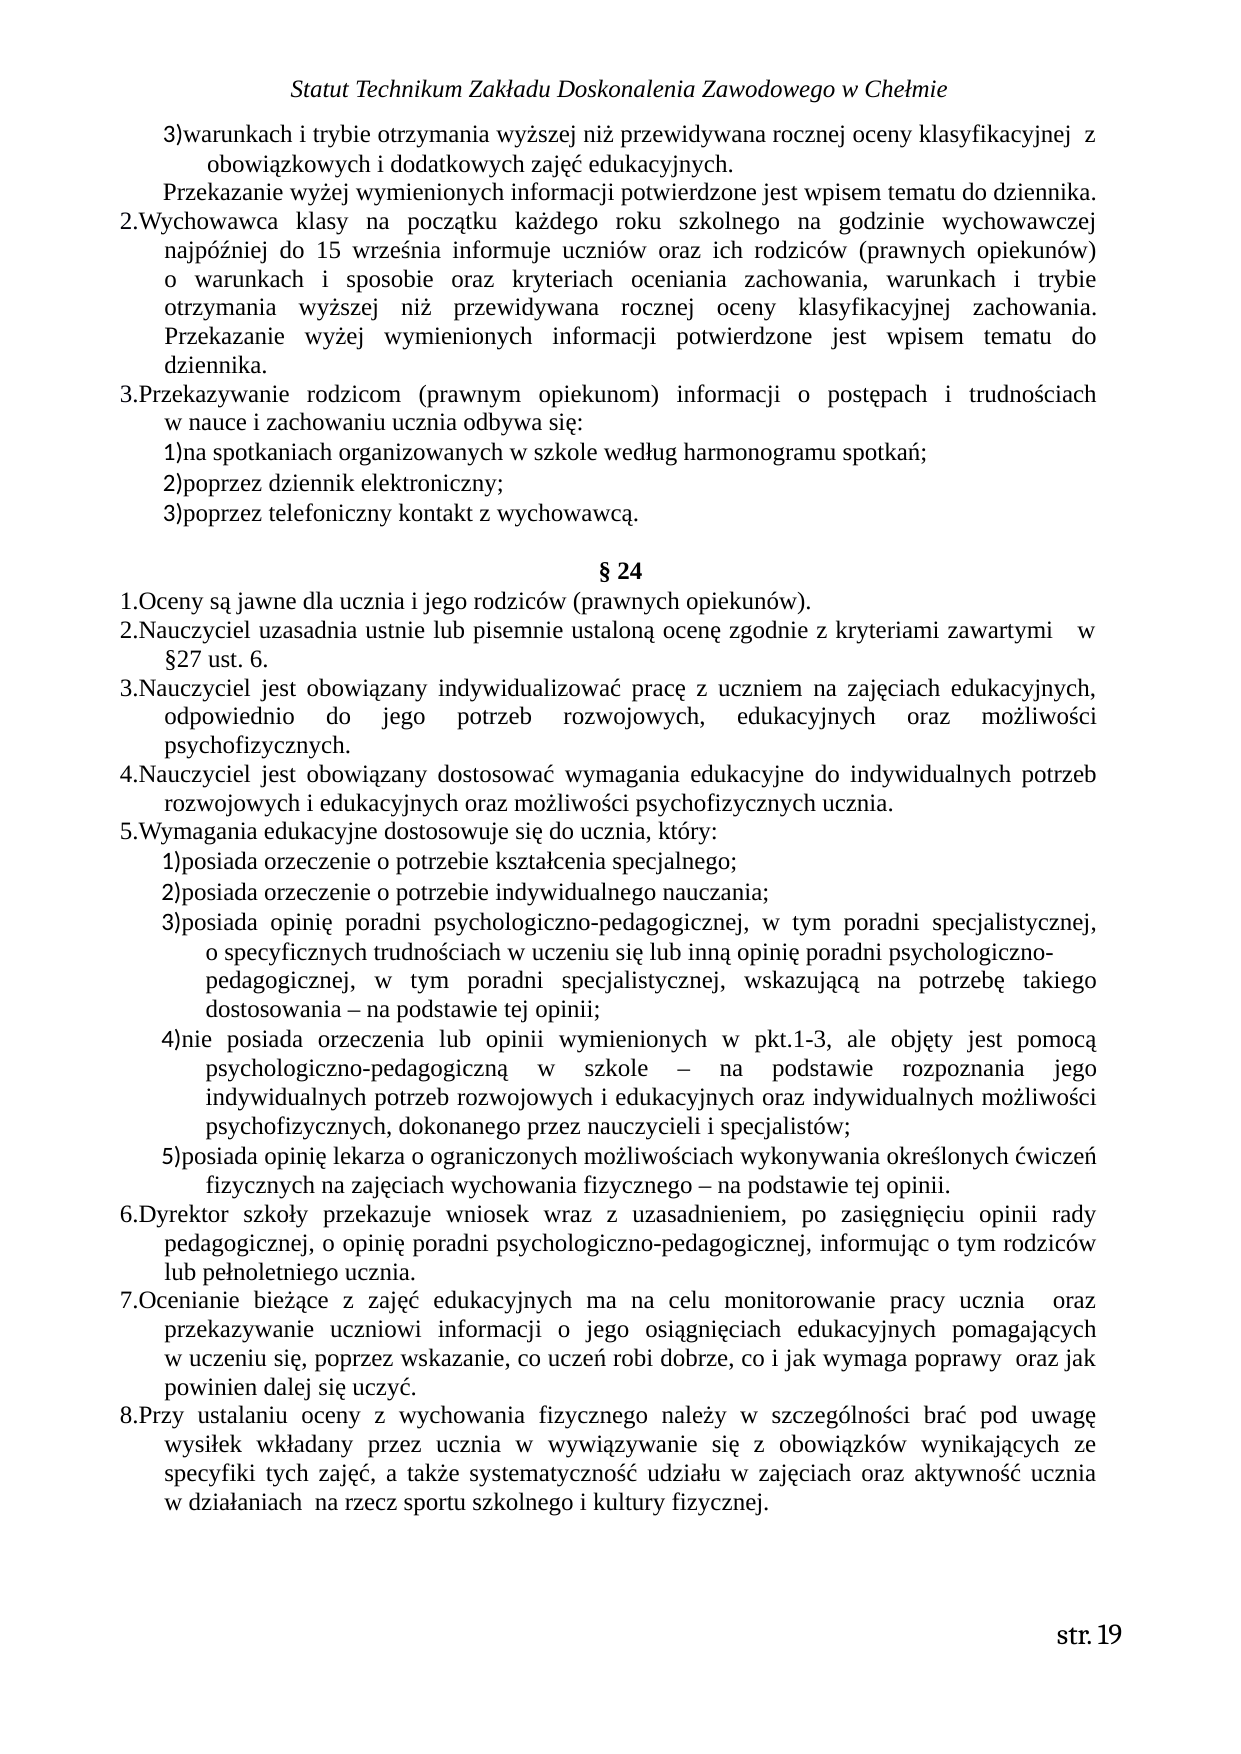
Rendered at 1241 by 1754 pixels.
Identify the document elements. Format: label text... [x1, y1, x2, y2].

list warunkach i trybie otrzymania wyższej niż przewidywana rocznej oceny klasyfikacyjnej z obowiązkowych i dodatkowych zajęć edukacyjnych. [163, 118, 1097, 177]
list Ocenianie bieżące z zajęć edukacyjnych ma na celu monitorowanie pracy ucznia oraz przekazywanie uczniowi informacji o jego osiągnięciach edukacyjnych pomagających w uczeniu się, poprzez wskazanie, co uczeń robi dobrze, co i jak wymaga poprawy oraz jak powinien dalej się uczyć. [119, 1285, 1097, 1400]
subtitle § 24 [131, 556, 1084, 585]
list Wymagania edukacyjne dostosowuje się do ucznia, który: [119, 816, 1097, 845]
list Nauczyciel jest obowiązany indywidualizować pracę z uczniem na zajęciach edukacyjnych, odpowiednio do jego potrzeb rozwojowych, edukacyjnych oraz możliwości psychofizycznych. [119, 673, 1097, 759]
list na spotkaniach organizowanych w szkole według harmonogramu spotkań; [163, 436, 1097, 467]
text pedagogicznej, w tym poradni specjalistycznej, wskazującą na potrzebę takiego dostosowania – na podstawie tej opinii; [205, 966, 1097, 1023]
text Przekazanie wyżej wymienionych informacji potwierdzone jest wpisem tematu do dziennika. [163, 177, 1097, 206]
list Dyrektor szkoły przekazuje wniosek wraz z uzasadnieniem, po zasięgnięciu opinii rady pedagogicznej, o opinię poradni psychologiczno-pedagogicznej, informując o tym rodziców lub pełnoletniego ucznia. [119, 1199, 1097, 1285]
list posiada opinię poradni psychologiczno-pedagogicznej, w tym poradni specjalistycznej, o specyficznych trudnościach w uczeniu się lub inną opinię poradni psychologiczno- [161, 906, 1097, 966]
list poprzez telefoniczny kontakt z wychowawcą. [163, 497, 1097, 528]
list Nauczyciel uzasadnia ustnie lub pisemnie ustaloną ocenę zgodnie z kryteriami zawartymi w §27 ust. 6. [119, 615, 1097, 673]
list Przekazywanie rodzicom (prawnym opiekunom) informacji o postępach i trudnościach w nauce i zachowaniu ucznia odbywa się: [119, 379, 1097, 436]
list nie posiada orzeczenia lub opinii wymienionych w pkt.1-3, ale objęty jest pomocą psychologiczno-pedagogiczną w szkole – na podstawie rozpoznania jego indywidualnych potrzeb rozwojowych i edukacyjnych oraz indywidualnych możliwości psychofizycznych, dokonanego przez nauczycieli i specjalistów; [161, 1023, 1097, 1140]
list Oceny są jawne dla ucznia i jego rodziców (prawnych opiekunów). [119, 586, 1097, 615]
list Przy ustalaniu oceny z wychowania fizycznego należy w szczególności brać pod uwagę wysiłek wkładany przez ucznia w wywiązywanie się z obowiązków wynikających ze specyfiki tych zajęć, a także systematyczność udziału w zajęciach oraz aktywność ucznia w działaniach na rzecz sportu szkolnego i kultury fizycznej. [119, 1400, 1097, 1515]
list posiada orzeczenie o potrzebie indywidualnego nauczania; [161, 876, 1097, 906]
list Wychowawca klasy na początku każdego roku szkolnego na godzinie wychowawczej najpóźniej do 15 września informuje uczniów oraz ich rodziców (prawnych opiekunów) o warunkach i sposobie oraz kryteriach oceniania zachowania, warunkach i trybie otrzymania wyższej niż przewidywana rocznej oceny klasyfikacyjnej zachowania. Przekazanie wyżej wymienionych informacji potwierdzone jest wpisem tematu do dziennika. [119, 206, 1097, 379]
list Nauczyciel jest obowiązany dostosować wymagania edukacyjne do indywidualnych potrzeb rozwojowych i edukacyjnych oraz możliwości psychofizycznych ucznia. [119, 759, 1097, 816]
list posiada orzeczenie o potrzebie kształcenia specjalnego; [161, 845, 1097, 876]
list poprzez dziennik elektroniczny; [163, 467, 1097, 497]
list posiada opinię lekarza o ograniczonych możliwościach wykonywania określonych ćwiczeń fizycznych na zajęciach wychowania fizycznego – na podstawie tej opinii. [161, 1140, 1097, 1199]
